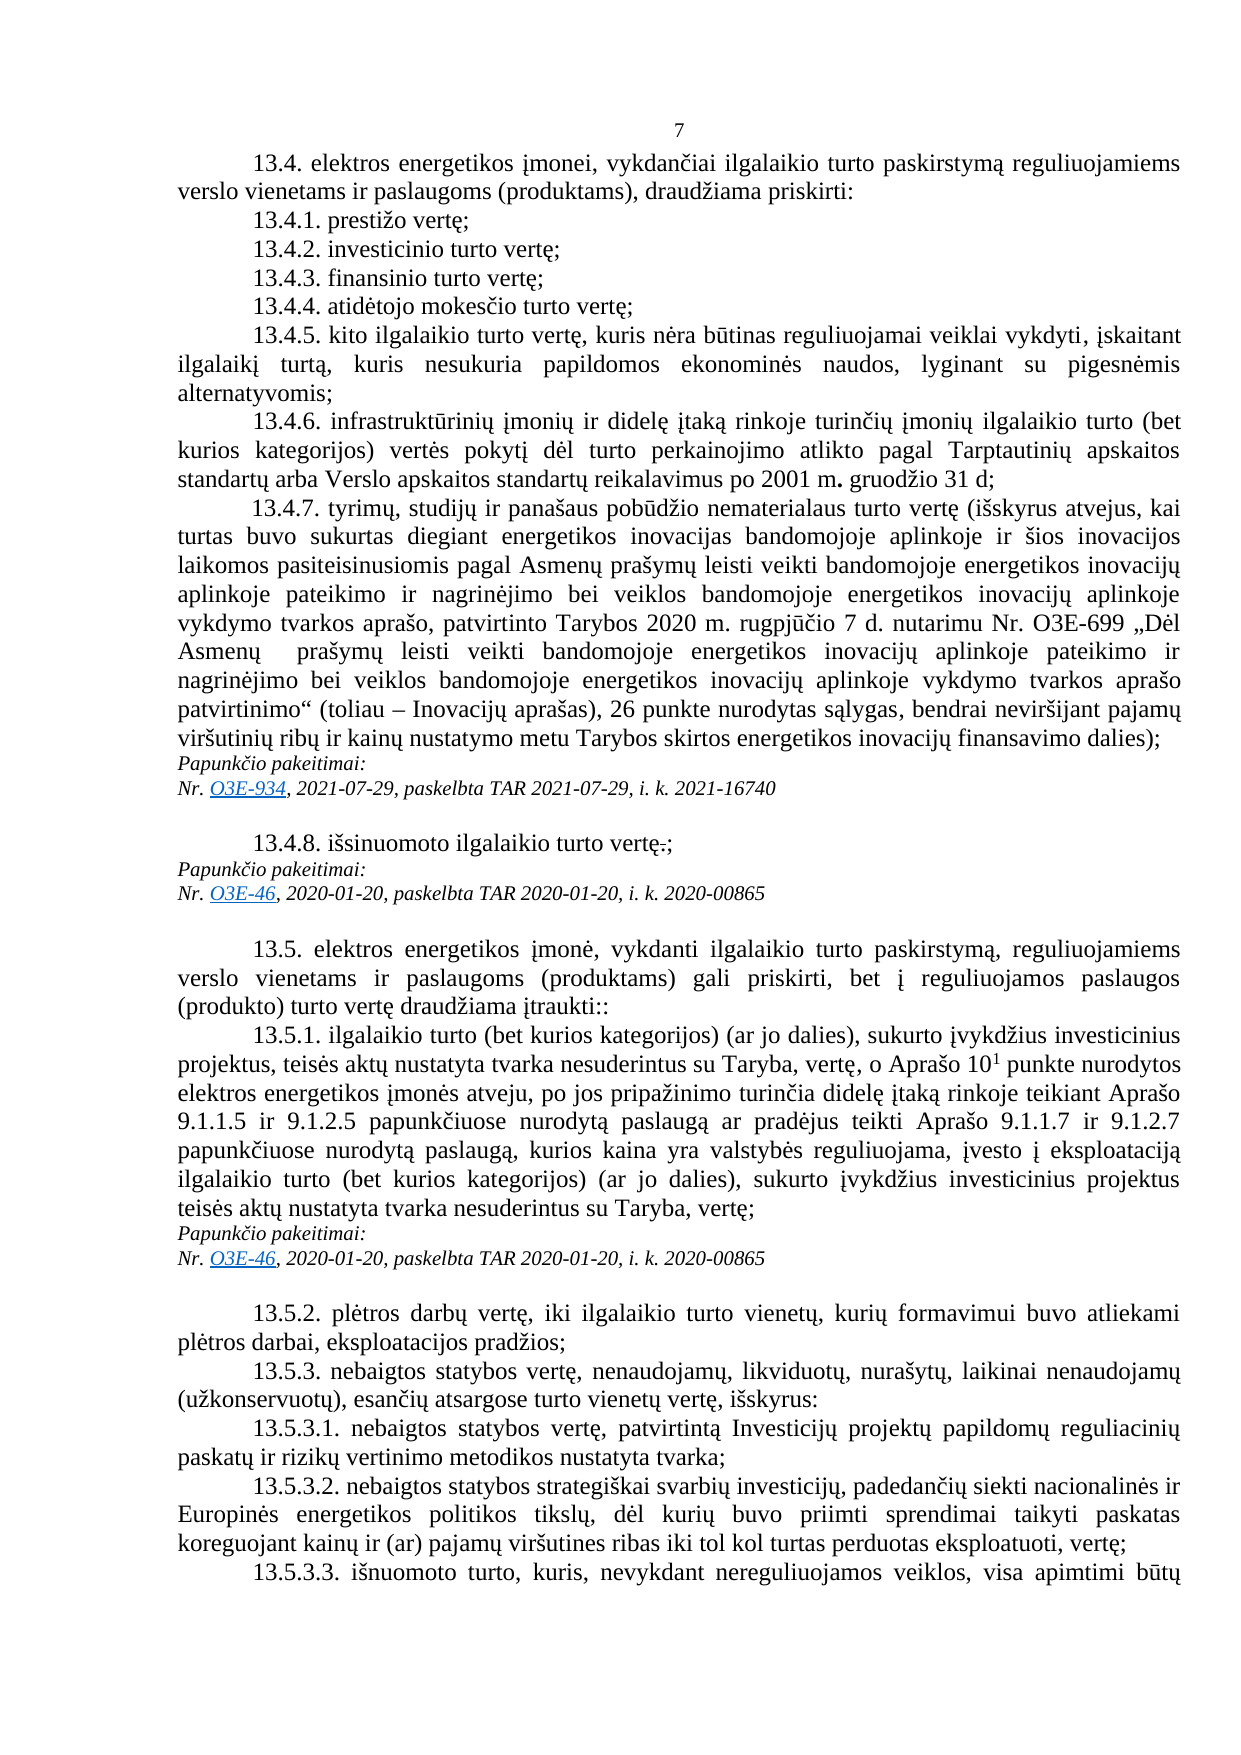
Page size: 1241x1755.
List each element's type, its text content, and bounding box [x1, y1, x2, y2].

text 13.5.3. nebaigtos statybos vertę, nenaudojamų, likviduotų, nurašytų, laikinai nenaudojamų (užkonservuotų), esančių atsargose turto vienetų vertę, išskyrus: [177, 1356, 1181, 1413]
text 13.4.2. investicinio turto vertę; [177, 234, 1181, 263]
text 13.4.4. atidėtojo mokesčio turto vertę; [177, 291, 1181, 320]
text 13.5.2. plėtros darbų vertę, iki ilgalaikio turto vienetų, kurių formavimui buvo atliekami plėtros darbai, eksploatacijos pradžios; [177, 1298, 1181, 1356]
text Nr. O3E-46, 2020-01-20, paskelbta TAR 2020-01-20, i. k. 2020-00865 [177, 1245, 1181, 1269]
text 13.5.3.1. nebaigtos statybos vertę, patvirtintą Investicijų projektų papildomų reguliacinių paskatų ir rizikų vertinimo metodikos nustatyta tvarka; [177, 1413, 1181, 1471]
text Nr. O3E-934, 2021-07-29, paskelbta TAR 2021-07-29, i. k. 2021-16740 [177, 775, 1181, 799]
text 13.5. elektros energetikos įmonė, vykdanti ilgalaikio turto paskirstymą, reguliuojamiems verslo vienetams ir paslaugoms (produktams) gali priskirti, bet į reguliuojamos paslaugos (produkto) turto vertę draudžiama įtraukti:: [177, 934, 1181, 1020]
text 13.4.3. finansinio turto vertę; [177, 263, 1181, 291]
text Papunkčio pakeitimai: [177, 751, 1181, 775]
text 13.4.5. kito ilgalaikio turto vertę, kuris nėra būtinas reguliuojamai veiklai vykdyti, įskaitant ilgalaikį turtą, kuris nesukuria papildomos ekonominės naudos, lyginant su pigesnėmis alternatyvomis; [177, 320, 1181, 406]
text 13.4.8. išsinuomoto ilgalaikio turto vertę.; [177, 828, 1181, 857]
text 13.5.3.2. nebaigtos statybos strategiškai svarbių investicijų, padedančių siekti nacionalinės ir Europinės energetikos politikos tikslų, dėl kurių buvo priimti sprendimai taikyti paskatas koreguojant kainų ir (ar) pajamų viršutines ribas iki tol kol turtas perduotas eksploatuoti, vertę; [177, 1471, 1181, 1557]
text 13.4.1. prestižo vertę; [177, 205, 1181, 234]
text 13.4.7. tyrimų, studijų ir panašaus pobūdžio nematerialaus turto vertę (išskyrus atvejus, kai turtas buvo sukurtas diegiant energetikos inovacijas bandomojoje aplinkoje ir šios inovacijos laikomos pasiteisinusiomis pagal Asmenų prašymų leisti veikti bandomojoje energetikos inovacijų aplinkoje pateikimo ir nagrinėjimo bei veiklos bandomojoje energetikos inovacijų aplinkoje vykdymo tvarkos aprašo, patvirtinto Tarybos 2020 m. rugpjūčio 7 d. nutarimu Nr. O3E-699 „Dėl Asmenų prašymų leisti veikti bandomojoje energetikos inovacijų aplinkoje pateikimo ir nagrinėjimo bei veiklos bandomojoje energetikos inovacijų aplinkoje vykdymo tvarkos aprašo patvirtinimo“ (toliau – Inovacijų aprašas), 26 punkte nurodytas sąlygas, bendrai neviršijant pajamų viršutinių ribų ir kainų nustatymo metu Tarybos skirtos energetikos inovacijų finansavimo dalies); [177, 493, 1181, 751]
text Papunkčio pakeitimai: [177, 857, 1181, 881]
text Nr. O3E-46, 2020-01-20, paskelbta TAR 2020-01-20, i. k. 2020-00865 [177, 881, 1181, 905]
text 13.4. elektros energetikos įmonei, vykdančiai ilgalaikio turto paskirstymą reguliuojamiems verslo vienetams ir paslaugoms (produktams), draudžiama priskirti: [177, 148, 1181, 205]
text 13.4.6. infrastruktūrinių įmonių ir didelę įtaką rinkoje turinčių įmonių ilgalaikio turto (bet kurios kategorijos) vertės pokytį dėl turto perkainojimo atlikto pagal Tarptautinių apskaitos standartų arba Verslo apskaitos standartų reikalavimus po 2001 m. gruodžio 31 d; [177, 406, 1181, 493]
text 13.5.3.3. išnuomoto turto, kuris, nevykdant nereguliuojamos veiklos, visa apimtimi būtų [177, 1557, 1181, 1586]
text 13.5.1. ilgalaikio turto (bet kurios kategorijos) (ar jo dalies), sukurto įvykdžius investicinius projektus, teisės aktų nustatyta tvarka nesuderintus su Taryba, vertę, o Aprašo 101 punkte nurodytos elektros energetikos įmonės atveju, po jos pripažinimo turinčia didelę įtaką rinkoje teikiant Aprašo 9.1.1.5 ir 9.1.2.5 papunkčiuose nurodytą paslaugą ar pradėjus teikti Aprašo 9.1.1.7 ir 9.1.2.7 papunkčiuose nurodytą paslaugą, kurios kaina yra valstybės reguliuojama, įvesto į eksploataciją ilgalaikio turto (bet kurios kategorijos) (ar jo dalies), sukurto įvykdžius investicinius projektus teisės aktų nustatyta tvarka nesuderintus su Taryba, vertę; [177, 1020, 1181, 1221]
text Papunkčio pakeitimai: [177, 1221, 1181, 1245]
